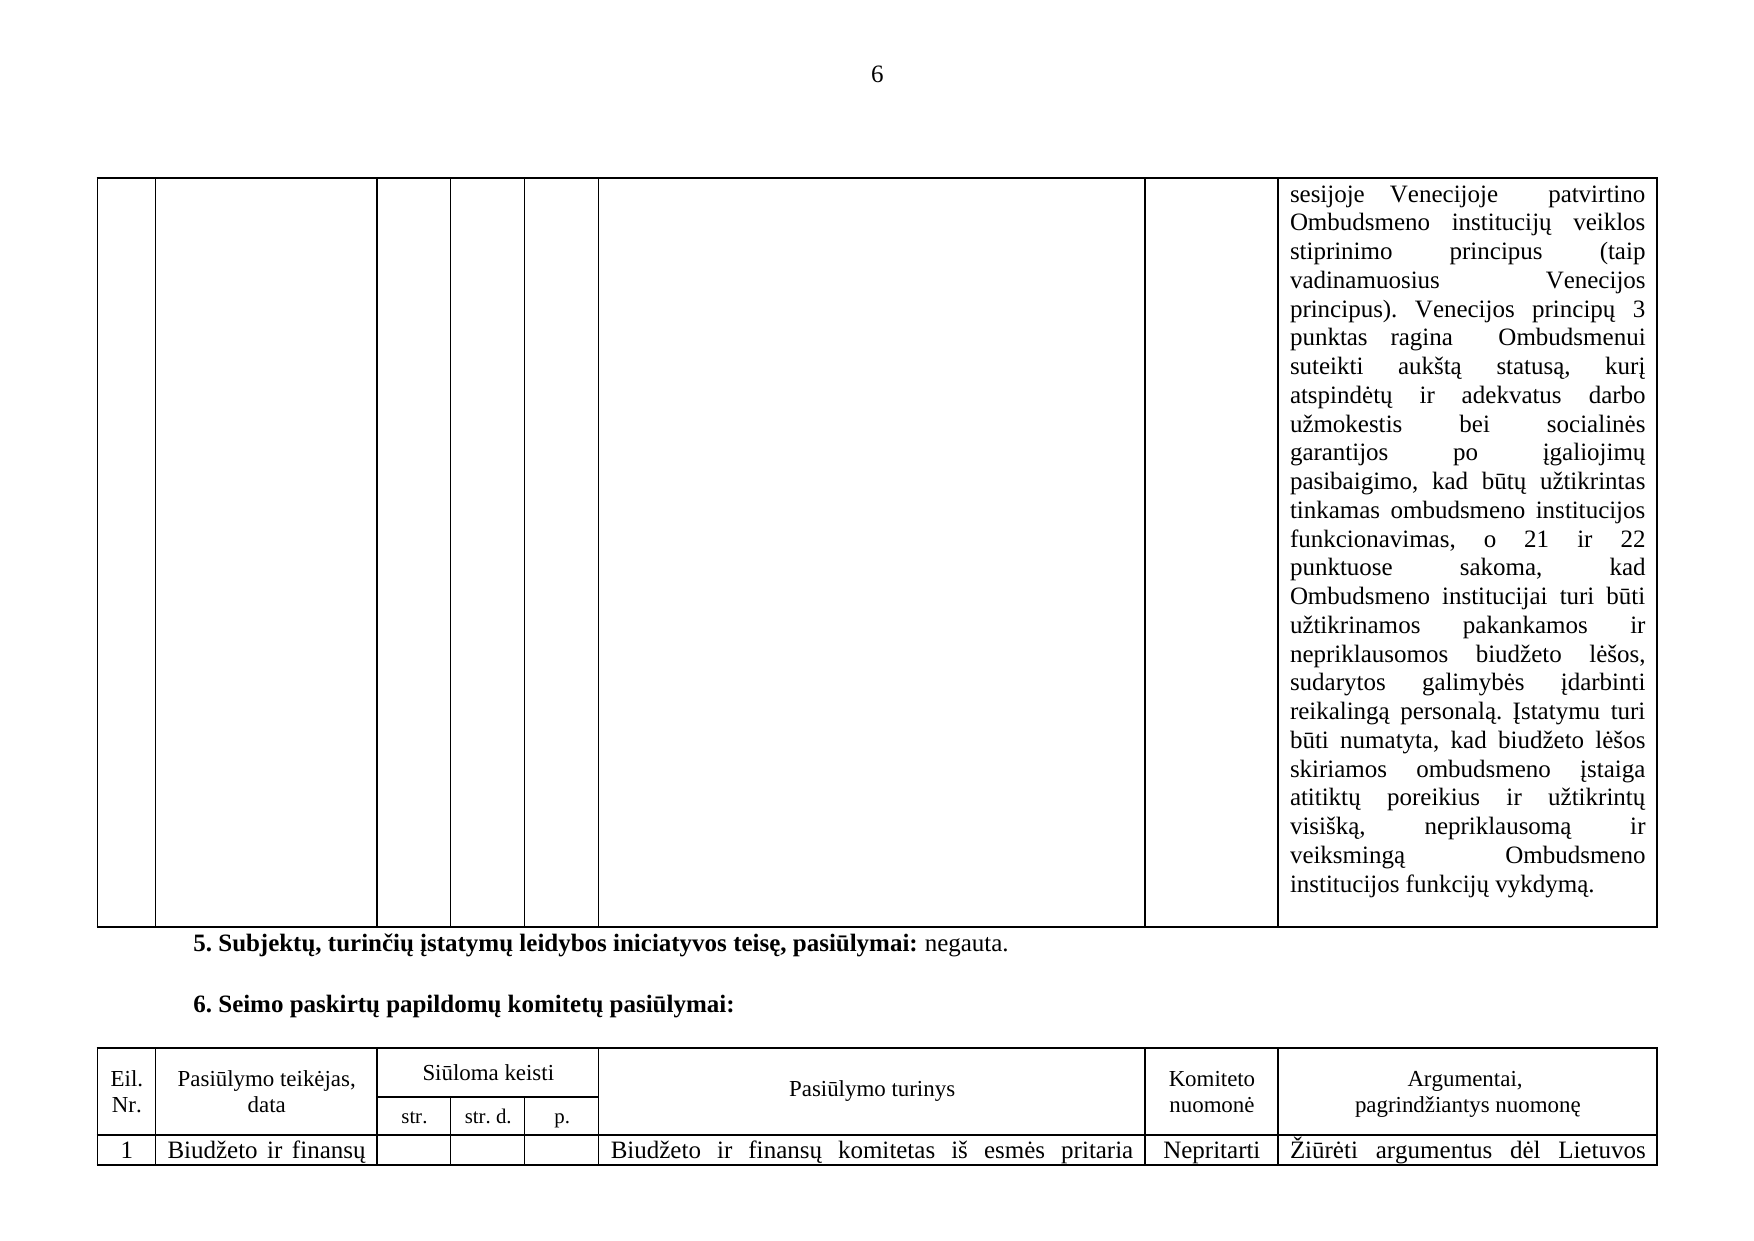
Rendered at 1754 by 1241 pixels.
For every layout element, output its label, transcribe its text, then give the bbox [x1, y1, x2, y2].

table_cell Biudžeto ir finansų [156, 1136, 376, 1164]
table_cell [525, 1136, 598, 1164]
table_cell Žiūrėti argumentus dėl Lietuvos [1279, 1136, 1656, 1164]
table_cell [378, 179, 450, 926]
table_header Pasiūlymo teikėjas, data [156, 1049, 376, 1134]
table_cell str. d. [451, 1098, 524, 1134]
table_cell p. [525, 1098, 598, 1134]
table_cell [451, 179, 524, 926]
table_header Eil. Nr. [98, 1049, 155, 1134]
table_cell [378, 1136, 450, 1164]
table_header Argumentai, pagrindžiantys nuomonę [1279, 1049, 1656, 1134]
table_cell [451, 1136, 524, 1164]
table_cell str. [378, 1098, 450, 1134]
text 6. Seimo paskirtų papildomų komitetų pasiūlymai: [118, 989, 1636, 1018]
table_cell Atsižvelgus į nurodytas Įstatymo projekto nuostatas, darytina išvada, kad tiek žvalgybos kontrolieriaus, tiek žvalgybos kontrolieriaus įstaigos nuolatinė veikla (funkcijos) yra susijusi su žvalgybos institucijų veiklos teisėtumo priežiūra ir atitikties žmogaus teisių ir laisvių apsaugos reikalavimams vertinimu, t. y. pranešimų ir skundų dėl žvalgybos institucijų ir (ar) pareigūnų veiklos ir (ar) jų priimtų sprendimų teisėtumo nagrinėjimu ir žvalgybos institucijų veiklos tyrimų atlikimu. Todėl žvalgybos kontrolieriaus įstaigai pagal jos veiklos pobūdį priskirtinas Lietuvos Respublikos valstybės tarnybos įstatymo 2 priedo 1.2 papunktyje nustatytas valstybės ir savivaldybių institucijų ir įstaigų skirstymo į grupes kriterijus – skundų nagrinėjimas dėl pareigūnų ir kitų asmenų veiksmų ar neveikimo, dėl kurių gali būti pažeistos asmens teisės, laisvės ar teisėti interesai (80 balų). Kartu atkreiptinas dėmesys, kad Įstatymo projekto 12 straipsnio 10 punkte yra nustatyta žvalgybos kontrolieriaus teisė – teikti pagal kompetenciją Respublikos Prezidentui, Seimui, Vyriausybei bei kitoms valstybės institucijoms ir įstaigoms siūlymus dėl žvalgybos institucijų veiklos ir žmogaus teisių ir laisvių apsaugą bei asmens duomenų, tvarkomų nacionalinio saugumo ar gynybos tikslais, apsaugą reglamentuojančių teisės aktų tobulinimo. Tačiau, mūsų nuomone, žvalgybos kontrolieriaus įstaigai negalima skirti 100 balų pagal Valstybės tarnybos įstatymo 2 priedo 1.1 papunktyje nustatytą valstybės ir savivaldybių institucijų ir įstaigų skirstymo į grupes kriterijų „dalyvauja formuojant ir įgyvendina valstybės politiką nacionalinio saugumo srityje“, nes Įstatymo projekto 12 straipsnio 10 punkte nurodytos teisės (o ne pareigos) turėjimas neleidžia konstatuoti, kad tai yra nuolatinė žvalgybos kontrolieriaus įstaigos funkcija, be to, Įstatymo projekto 25 straipsnio 1 dalyje įtvirtinta, kad ši įstaiga padeda atlikti žvalgybos institucijų veiklos tyrimus ir nagrinėti pareiškėjų skundus ir žvalgybos pareigūnų pranešimus, taigi nėra teisinių prielaidų teigti, kad žvalgybos kontrolieriaus įstaiga dalyvauja formuojant valstybės politiką nacionalinio saugumo srityje ir nėra teisinio pagrindo skirti 100 balų už tokios veiklos vykdymą. Pagal veiklos ir sprendimų galiojimo ribas žvalgybos kontrolieriaus įstaiga veiktų visoje Lietuvos Respublikos teritorijoje, todėl priskirtinas Valstybės tarnybos įstatymo 2 priedo 2.1 papunktyje nustatytas valstybės ir savivaldybių institucijų ir įstaigų skirstymo į grupes kriterijus – visa Lietuvos Respublikos teritorija (100 balų). Apibendrinus skirtus balus, žvalgybos kontrolieriaus įstaiga surenka 180 balų, todėl pagal Valstybės tarnybos įstatymo 2 priedo 4 punktą priskirtina II įstaigų grupei. [599, 179, 1144, 926]
table_cell [525, 179, 598, 926]
table_header Siūloma keisti [378, 1049, 598, 1096]
table_cell [98, 179, 155, 926]
table_header Komiteto nuomonė [1146, 1049, 1277, 1134]
table_cell [156, 179, 376, 926]
table_cell Nepritarti [1146, 1136, 1277, 1164]
text 5. Subjektų, turinčių įstatymų leidybos iniciatyvos teisę, pasiūlymai: negauta. [118, 928, 1636, 957]
table_cell [1146, 179, 1277, 926]
table_cell Biudžeto ir finansų komitetas iš esmės pritaria [599, 1136, 1144, 1164]
table_cell Reaguojant į Lietuvos Respublikos Vyriausybės pasiūlymą (2021-09-29 nutarimas Nr. 772), užtikrinti, kad žvalgybos kontrolieriai galėtų vykdyti nuolatinio pobūdžio žvalgybos institucijų kontrolę, patobulintame Žvalgybos kontrolierių įstatymo projekto Nr. XIVP-673(3), 11 straipsnio 1 ir 2 punktuose numatytos papildomos žvalgybos kontrolieriaus funkcijos, susijusios su nuolatinės žvalgybos institucijų veiklos teisėtumo priežiūros, susijusios su žvalgybos institucijų, žvalgybos pareigūnų veiksmais, jų priimamais sprendimais, vykdymu ir su patikrinimų, siekiant nustatyti, ar nėra pagrindo pradėti žvalgybos kontrolieriaus tyrimą dėl galimo žvalgybos institucijų ar žvalgybos pareigūnų piktnaudžiavimo jiems suteiktais įgaliojimais ar galimo žmogaus teisių ir laisvių ar teisėtų interesų pažeidimo, arba galimo asmens duomenų, tvarkomų nacionalinio saugumo ar gynybos tikslais, tvarkymo reikalavimų pažeidimo, ar kitaip galimai pažeidžiamų žmogaus teisių ir laisvių viešojo administravimo srityje, atlikimu. Todėl žvalgybos kontrolierių įstaigai pagal jos veiklos pobūdį nebūtų teisinga priskirti tik Lietuvos Respublikos valstybės tarnybos įstatymo 2 priedo 1.2 papunktyje nustatytas valstybės ir savivaldybių institucijų ir įstaigų skirstymo į grupes kriterijų – skundų nagrinėjimas dėl pareigūnų ir kitų asmenų veiksmų ar neveikimo, dėl kurių gali būti pažeistos asmens teisės, laisvės ar teisėti interesai. Taip pat atkreiptinas dėmesys į tai, kad žvalgybos kontrolierių įstaigos veiklos sritis yra ganėtinai specifinė ir jautri, nes dirbama su įslaptinta informacija, žvalgybos institucijų priežiūra ir veiklos kontrolė reikalauja specifinių žinių ir kompetencijų, siūloma šią įstaigą įvertinti 200 balų ir ją priskirti I grupei. Tai leis įstaigos valstybės tarnautojų ir darbuotojų atlyginimų apskaičiavimui taikyti aukštesnes koeficientų minimalias ir maksimalias ribas, kas yra neabejotinai svarbu norint pritraukti kompetentingus, aukštos kvalifikacijos specialistus. Žvalgybos kontrolieriui būtų taikomi beveik žvalgybos pareigūnams prilygstantys politinių ir ekonominių teisių ir laisvių suvaržymai numatyti įstatymo projekto Nr. XIVP-673 (2) 9 straipsnyje. Nors Vidaus reikalų ministerija teigia, kad Žvalgybos kontrolieriaus įstaiga nedalyvauja nacionalinio saugumo ar žmogaus teisių ir laisvių politikos formavime, todėl gauna 80 balų ir turi būti II grupėje. Visgi Žvalgybos kontrolieriaus įstatymo projekto 12 straipsnio 10 punkte suformuluota teisė teikti pasiūlymus dėl atitinkamos srities teisės aktų tobulinimo turėtų būti suprantama kaip ne kaip absoliučia nuožiūros laisve paremta teisė, kurios realizavimas priklausytų išimtinai nuo žvalgybos kontrolieriaus valios, bet kaip pareiga teikti konkrečius pasiūlymus visais atvejais, kai žvalgybos kontrolierius, atlikdamas tarnybines funkcijas pastebi, kad galiojantys teisės aktai nedera su žmogaus teisių ir laisvių apsaugos reikalavimais. Toks šios nuostatos aiškinimas išplaukia iš diskrecinės teisės valstybės tarnyboje sampratos, pagal kurią tam tikras pareigas einančio asmens teisės realizavimas yra ribojamas viešojo intereso reikalavimų, kurie įpareigoja valstybės pareigūną ar tarnautoją veikti išimtinai valstybės interesams. Akivaizdu, jog valstybės interesas yra užtikrinti teisės aktų kokybę, todėl ir žvalgybos kontrolierius, pastebėjęs teisinio reguliavimo trūkumus, privalėtų įstatyme numatytais būdais apie tai informuoti teisėkūros subjektus. Vadinasi, jis dalyvautų valstybės politikos formavime nacionalinio saugumo ir žmogaus teisių ir laisvių užtikrinimo srityse. Taip pat atkreiptinas dėmesys, kad Europos Tarybos patariamoji institucija konstitucingumo klausimais Europos Komisija „Demokratija per teisę“, pripažindama ombudsmeno institutą vienu iš valstybės demokratiją garantuojančių veiksnių bei siekdama apsaugoti ombudsmeno institucijas nuo bet kokių grėsmių šio instituto nepriklausomumui, 2019 m. kovo 15–16 dienomis vykusioje 118-oje plenarinėje sesijoje Venecijoje patvirtino Ombudsmeno institucijų veiklos stiprinimo principus (taip vadinamuosius Venecijos principus). Venecijos principų 3 punktas ragina Ombudsmenui suteikti aukštą statusą, kurį atspindėtų ir adekvatus darbo užmokestis bei socialinės garantijos po įgaliojimų pasibaigimo, kad būtų užtikrintas tinkamas ombudsmeno institucijos funkcionavimas, o 21 ir 22 punktuose sakoma, kad Ombudsmeno institucijai turi būti užtikrinamos pakankamos ir nepriklausomos biudžeto lėšos, sudarytos galimybės įdarbinti reikalingą personalą. Įstatymu turi būti numatyta, kad biudžeto lėšos skiriamos ombudsmeno įstaiga atitiktų poreikius ir užtikrintų visišką, nepriklausomą ir veiksmingą Ombudsmeno institucijos funkcijų vykdymą. [1279, 179, 1656, 926]
table_header Pasiūlymo turinys [599, 1049, 1144, 1134]
table_cell 1 [98, 1136, 155, 1164]
